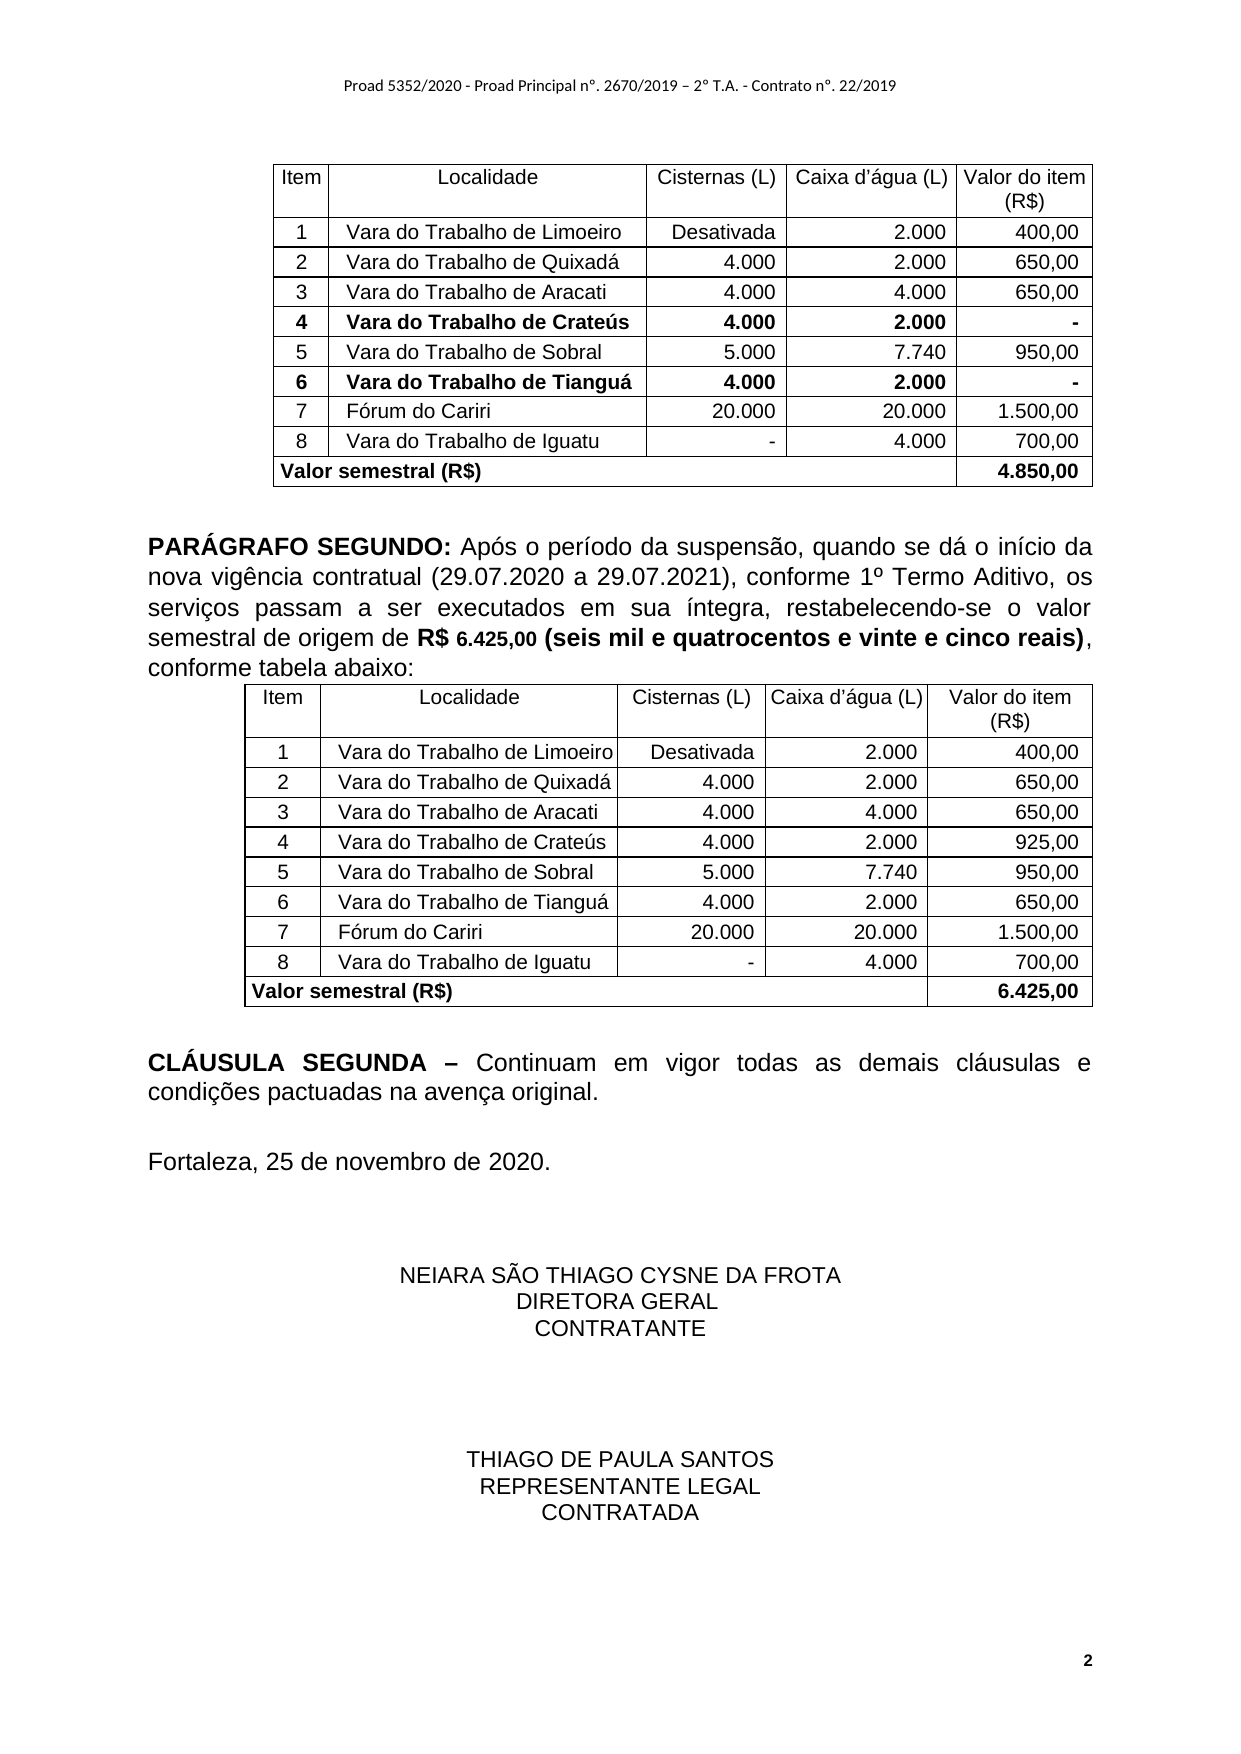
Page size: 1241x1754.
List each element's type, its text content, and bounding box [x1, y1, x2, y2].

table_cell 2 [274, 248, 328, 276]
table_cell Vara do Trabalho de Limoeiro [329, 218, 646, 246]
table_header Localidade [321, 685, 617, 737]
table_cell 650,00 [957, 278, 1092, 306]
table_cell 650,00 [928, 768, 1092, 797]
table_cell 700,00 [928, 947, 1092, 976]
table_header Item [274, 165, 328, 217]
table_cell 7.740 [787, 337, 956, 366]
table_cell 4.000 [647, 248, 786, 276]
table_cell 4.850,00 [957, 457, 1092, 486]
table_cell Vara do Trabalho de Crateús [329, 307, 646, 336]
table_cell 4 [246, 828, 320, 856]
table_cell 3 [246, 798, 320, 826]
table_cell 20.000 [647, 397, 786, 426]
table_cell 2.000 [787, 218, 956, 246]
table_cell 650,00 [928, 798, 1092, 826]
table_cell - [647, 427, 786, 456]
table_cell 20.000 [787, 397, 956, 426]
table_cell 4.000 [766, 798, 927, 826]
table_header Item [246, 685, 320, 737]
table_cell 4.000 [787, 427, 956, 456]
table_header Valor do item (R$) [928, 685, 1092, 737]
table_cell Valor semestral (R$) [246, 977, 927, 1006]
table_cell 4.000 [618, 798, 765, 826]
table_cell 6 [246, 887, 320, 916]
table_header Localidade [329, 165, 646, 217]
table_cell 7 [246, 917, 320, 946]
table_cell - [957, 307, 1092, 336]
table_cell 6 [274, 367, 328, 396]
table_header Caixa d’água (L) [766, 685, 927, 737]
table_cell Vara do Trabalho de Limoeiro [321, 738, 617, 767]
table_cell 950,00 [928, 858, 1092, 886]
text CLÁUSULA SEGUNDA – Continuam em vigor todas as demais cláusulas e condições pactuadas na avença original. [148, 1048, 1092, 1106]
table_cell 5 [274, 337, 328, 366]
table_cell 1.500,00 [957, 397, 1092, 426]
table_header Cisternas (L) [647, 165, 786, 217]
text CONTRATANTE [148, 1314, 1093, 1341]
table_cell 2.000 [787, 367, 956, 396]
table_cell 2.000 [787, 307, 956, 336]
table_cell 400,00 [928, 738, 1092, 767]
table_cell 6.425,00 [928, 977, 1092, 1006]
table_cell 4.000 [647, 307, 786, 336]
table_cell 1 [246, 738, 320, 767]
table_cell 2.000 [787, 248, 956, 276]
table_header Valor do item (R$) [957, 165, 1092, 217]
table_cell 2.000 [766, 887, 927, 916]
table_cell Desativada [618, 738, 765, 767]
table_cell 650,00 [957, 248, 1092, 276]
table_cell Vara do Trabalho de Sobral [329, 337, 646, 366]
table_cell Vara do Trabalho de Iguatu [329, 427, 646, 456]
text DIRETORA GERAL [148, 1288, 1093, 1314]
text REPRESENTANTE LEGAL [148, 1473, 1092, 1499]
table_cell 7.740 [766, 858, 927, 886]
table_cell 400,00 [957, 218, 1092, 246]
table_cell 925,00 [928, 828, 1092, 856]
table_cell Fórum do Cariri [321, 917, 617, 946]
table_cell Vara do Trabalho de Iguatu [321, 947, 617, 976]
table_cell Vara do Trabalho de Aracati [321, 798, 617, 826]
table_cell 8 [274, 427, 328, 456]
table_cell 5 [246, 858, 320, 886]
text THIAGO DE PAULA SANTOS [148, 1446, 1092, 1473]
table_cell 4.000 [647, 367, 786, 396]
table_cell 4.000 [766, 947, 927, 976]
text PARÁGRAFO SEGUNDO: Após o período da suspensão, quando se dá o início da nova vigência contratual (29.07.2020 a 29.07.2021), conforme 1º Termo Aditivo, os serviços passam a ser executados em sua íntegra, restabelecendo-se o valor semestral de origem de R$ 6.425,00 (seis mil e quatrocentos e vinte e cinco reais), conforme tabela abaixo: [148, 532, 1092, 682]
table_header Caixa d’água (L) [787, 165, 956, 217]
table_cell Fórum do Cariri [329, 397, 646, 426]
table_cell Vara do Trabalho de Quixadá [321, 768, 617, 797]
table_cell 650,00 [928, 887, 1092, 916]
table_cell Valor semestral (R$) [274, 457, 956, 486]
table_cell Vara do Trabalho de Aracati [329, 278, 646, 306]
table_cell 700,00 [957, 427, 1092, 456]
table_cell 4.000 [618, 887, 765, 916]
table_cell 4.000 [647, 278, 786, 306]
table_header Cisternas (L) [618, 685, 765, 737]
table_cell Vara do Trabalho de Tianguá [321, 887, 617, 916]
table_cell 4.000 [618, 768, 765, 797]
table_cell 3 [274, 278, 328, 306]
table_cell 2.000 [766, 768, 927, 797]
table_cell 20.000 [766, 917, 927, 946]
text Fortaleza, 25 de novembro de 2020. [148, 1147, 1092, 1176]
table_cell 1 [274, 218, 328, 246]
table_cell 4.000 [618, 828, 765, 856]
text CONTRATADA [148, 1499, 1092, 1525]
table_cell 1.500,00 [928, 917, 1092, 946]
table_cell Vara do Trabalho de Crateús [321, 828, 617, 856]
table_cell Desativada [647, 218, 786, 246]
table_cell 2 [246, 768, 320, 797]
table_cell 2.000 [766, 738, 927, 767]
table_cell 950,00 [957, 337, 1092, 366]
table_cell 5.000 [618, 858, 765, 886]
table_cell 4 [274, 307, 328, 336]
table_cell 20.000 [618, 917, 765, 946]
table_cell 7 [274, 397, 328, 426]
table_cell - [957, 367, 1092, 396]
table_cell Vara do Trabalho de Tianguá [329, 367, 646, 396]
table_cell 8 [246, 947, 320, 976]
table_cell Vara do Trabalho de Sobral [321, 858, 617, 886]
table_cell Vara do Trabalho de Quixadá [329, 248, 646, 276]
table_cell 4.000 [787, 278, 956, 306]
table_cell 2.000 [766, 828, 927, 856]
table_cell - [618, 947, 765, 976]
text NEIARA SÃO THIAGO CYSNE DA FROTA [148, 1262, 1092, 1288]
table_cell 5.000 [647, 337, 786, 366]
